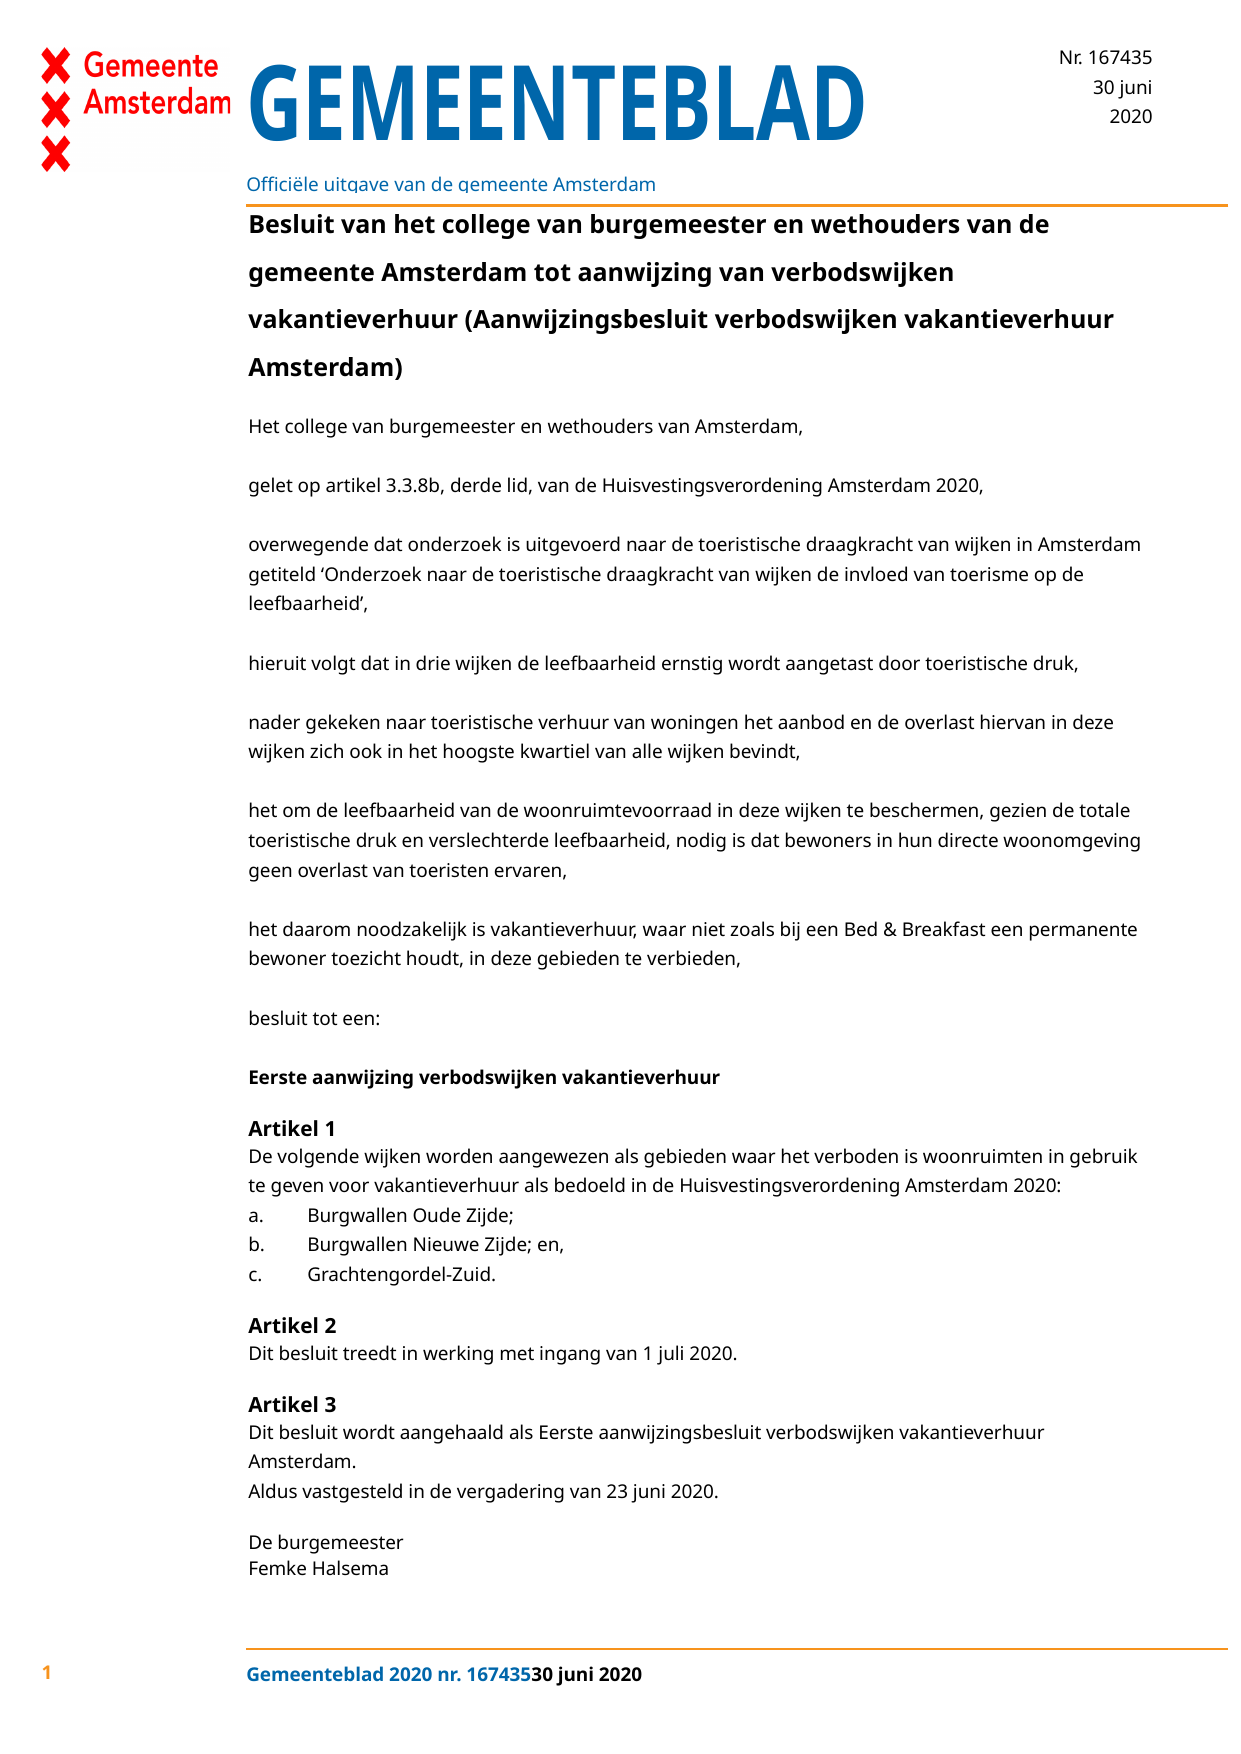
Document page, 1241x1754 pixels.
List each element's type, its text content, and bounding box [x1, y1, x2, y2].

text overwegende dat onderzoek is uitgevoerd naar de toeristische draagkracht van wijken in Amsterdam getiteld ‘Onderzoek naar de toeristische draagkracht van wijken de invloed van toerisme op de leefbaarheid’, [248, 531, 1152, 616]
text hieruit volgt dat in drie wijken de leefbaarheid ernstig wordt aangetast door toeristische druk, [248, 650, 1152, 676]
text besluit tot een: [248, 1005, 1152, 1031]
text Het college van burgemeester en wethouders van Amsterdam, [248, 413, 1152, 439]
text Dit besluit wordt aangehaald als Eerste aanwijzingsbesluit verbodswijken vakantieverhuur Amsterdam. [248, 1419, 1152, 1474]
list Grachtengordel-Zuid. [248, 1261, 1152, 1287]
text het om de leefbaarheid van de woonruimtevoorraad in deze wijken te beschermen, gezien de totale toeristische druk en verslechterde leefbaarheid, nodig is dat bewoners in hun directe woonomgeving geen overlast van toeristen ervaren, [248, 798, 1152, 883]
text Eerste aanwijzing verbodswijken vakantieverhuur [248, 1064, 1152, 1090]
text Femke Halsema [248, 1555, 1152, 1581]
text het daarom noodzakelijk is vakantieverhuur, waar niet zoals bij een Bed & Breakfast een permanente bewoner toezicht houdt, in deze gebieden te verbieden, [248, 916, 1152, 971]
text nader gekeken naar toeristische verhuur van woningen het aanbod en de overlast hiervan in deze wijken zich ook in het hoogste kwartiel van alle wijken bevindt, [248, 709, 1152, 764]
text Artikel 2 [248, 1312, 1152, 1340]
text Artikel 3 [248, 1390, 1152, 1419]
picture [41, 47, 231, 172]
list Burgwallen Oude Zijde; [248, 1202, 1152, 1228]
text Dit besluit treedt in werking met ingang van 1 juli 2020. [248, 1340, 1152, 1366]
text De burgemeester [248, 1529, 1152, 1555]
list Burgwallen Nieuwe Zijde; en, [248, 1232, 1152, 1257]
text De volgende wijken worden aangewezen als gebieden waar het verboden is woonruimten in gebruik te geven voor vakantieverhuur als bedoeld in de Huisvestingsverordening Amsterdam 2020: [248, 1143, 1152, 1198]
text gelet op artikel 3.3.8b, derde lid, van de Huisvestingsverordening Amsterdam 2020, [248, 472, 1152, 498]
text Artikel 1 [248, 1114, 1152, 1143]
text Besluit van het college van burgemeester en wethouders van de gemeente Amsterdam tot aanwijzing van verbodswijken vakantieverhuur (Aanwijzingsbesluit verbodswijken vakantieverhuur Amsterdam) [248, 207, 1152, 384]
text Aldus vastgesteld in de vergadering van 23 juni 2020. [248, 1478, 1152, 1504]
